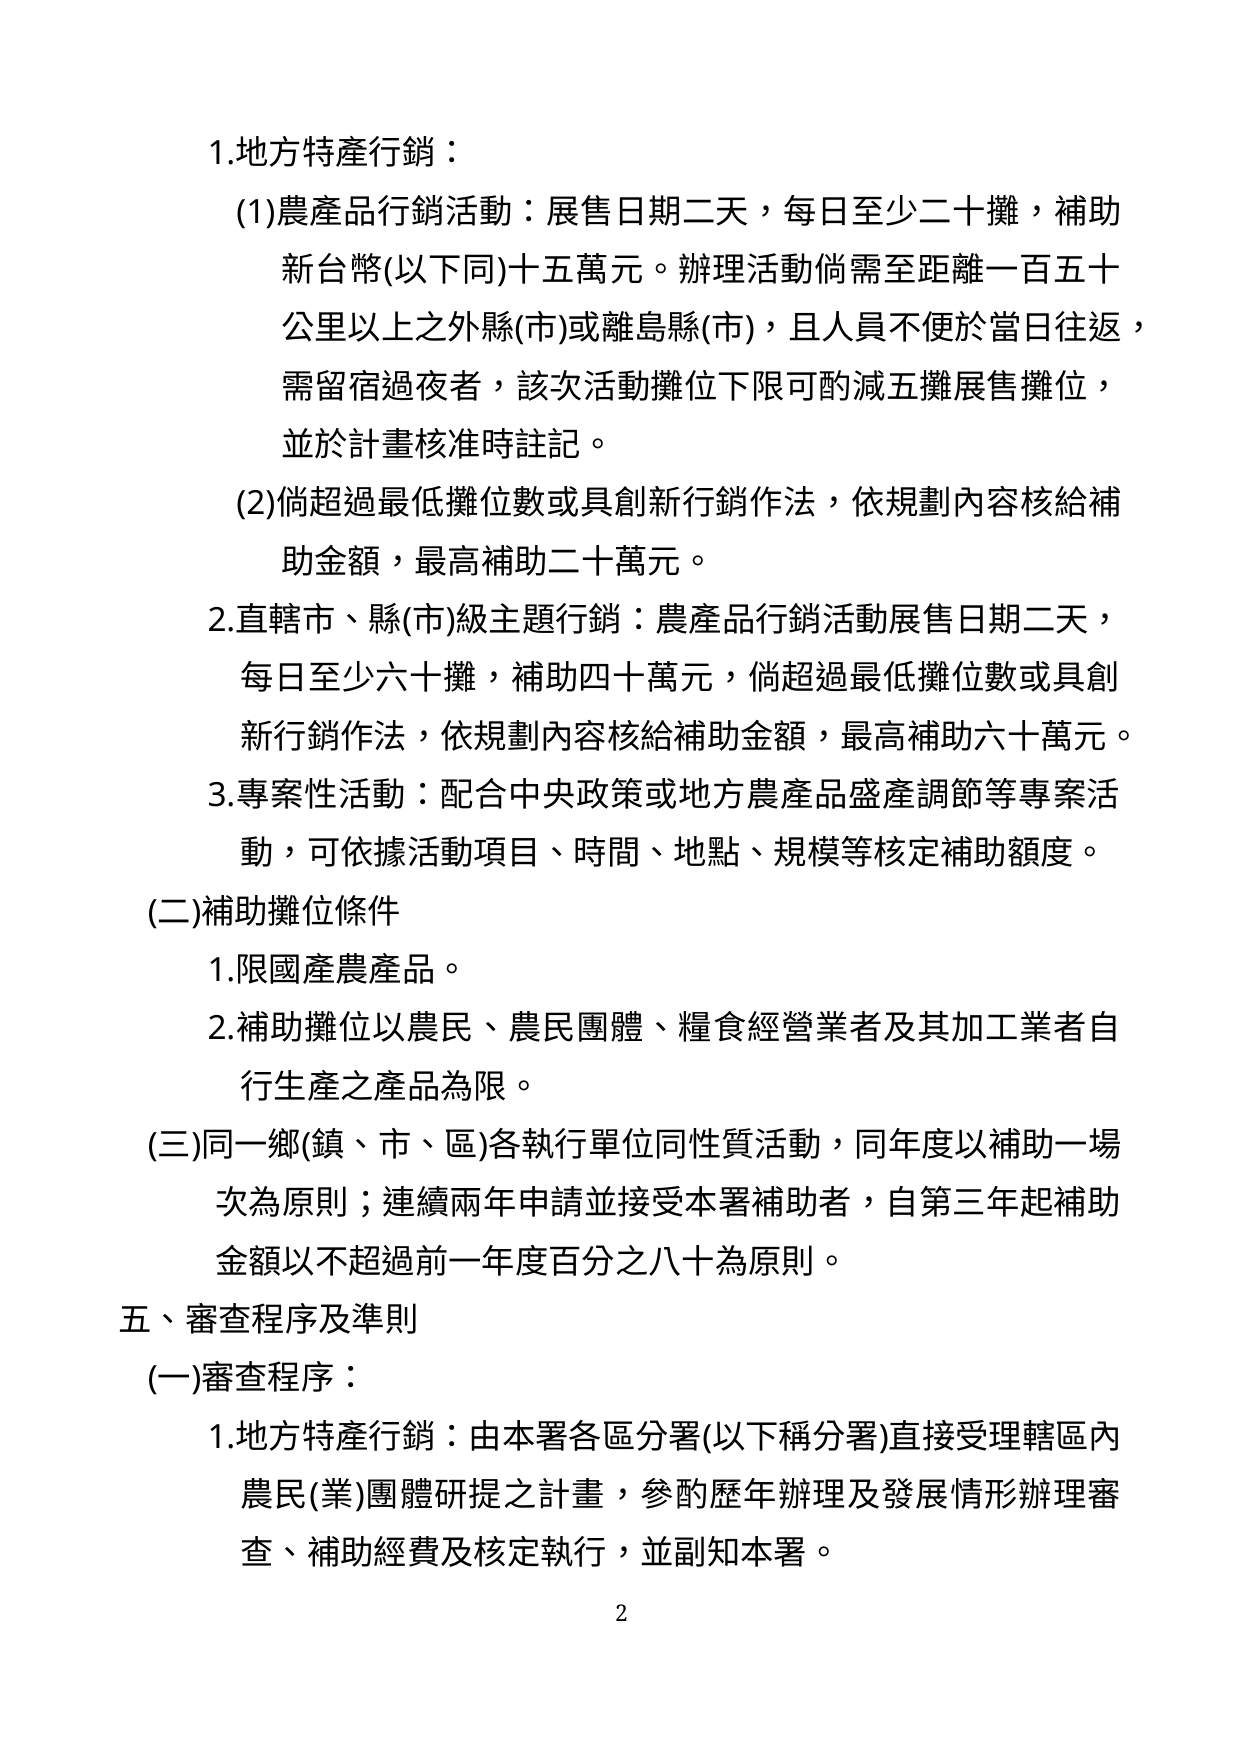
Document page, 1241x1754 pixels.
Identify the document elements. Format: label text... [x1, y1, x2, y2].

text (二)補助攤位條件 [148, 876, 1122, 935]
text 1.地方特產行銷： [207, 118, 1122, 176]
text (1)農產品行銷活動：展售日期二天，每日至少二十攤，補助新台幣(以下同)十五萬元。辦理活動倘需至距離一百五十公里以上之外縣(市)或離島縣(市)，且人員不便於當日往返，需留宿過夜者，該次活動攤位下限可酌減五攤展售攤位，並於計畫核准時註記。 [236, 176, 1122, 468]
text 1.限國產農產品。 [207, 935, 1122, 993]
text (一)審查程序： [148, 1343, 1122, 1401]
text (三)同一鄉(鎮、市、區)各執行單位同性質活動，同年度以補助一場次為原則；連續兩年申請並接受本署補助者，自第三年起補助金額以不超過前一年度百分之八十為原則。 [148, 1110, 1122, 1285]
text 1.地方特產行銷：由本署各區分署(以下稱分署)直接受理轄區內農民(業)團體研提之計畫，參酌歷年辦理及發展情形辦理審查、補助經費及核定執行，並副知本署。 [207, 1401, 1122, 1576]
text 五、審查程序及準則 [118, 1285, 1122, 1343]
text 2.補助攤位以農民、農民團體、糧食經營業者及其加工業者自行生產之產品為限。 [207, 993, 1122, 1110]
text 3.專案性活動：配合中央政策或地方農產品盛產調節等專案活動，可依據活動項目、時間、地點、規模等核定補助額度。 [207, 760, 1122, 876]
text (2)倘超過最低攤位數或具創新行銷作法，依規劃內容核給補助金額，最高補助二十萬元。 [236, 468, 1122, 585]
text 2.直轄市、縣(市)級主題行銷：農產品行銷活動展售日期二天，每日至少六十攤，補助四十萬元，倘超過最低攤位數或具創新行銷作法，依規劃內容核給補助金額，最高補助六十萬元。 [207, 585, 1122, 760]
